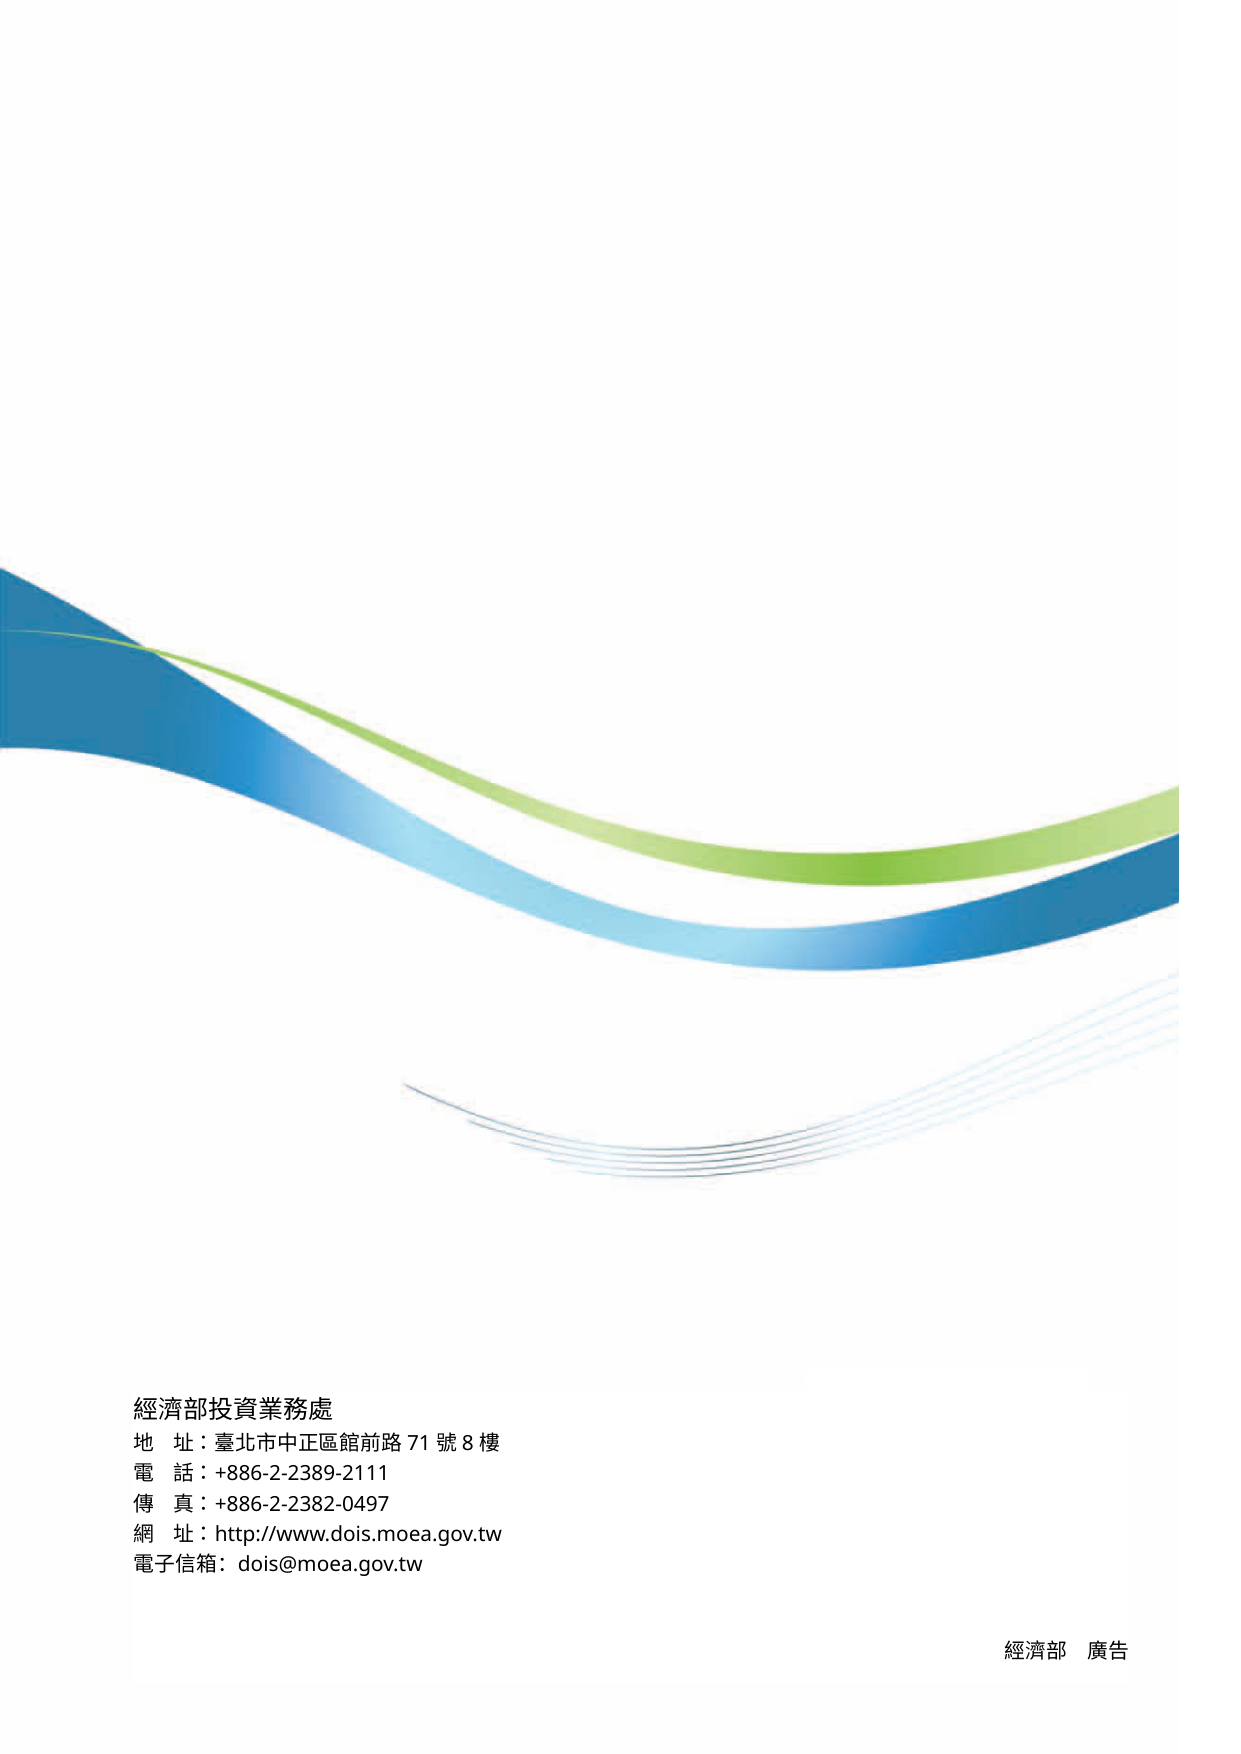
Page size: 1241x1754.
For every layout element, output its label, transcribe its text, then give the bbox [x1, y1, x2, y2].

text 網 址：http://www.dois.moea.gov.tw [133, 1517, 1129, 1547]
text 傳 真：+886-2-2382-0497 [133, 1487, 1129, 1517]
text 電 話：+886-2-2389-2111 [133, 1456, 1129, 1487]
text 地 址：臺北市中正區館前路 71 號 8 樓 [133, 1426, 1129, 1456]
text 電子信箱：dois@moea.gov.tw [133, 1547, 1129, 1578]
text 經濟部 廣告 [133, 1634, 1129, 1665]
text 經濟部投資業務處 [133, 1390, 1129, 1426]
